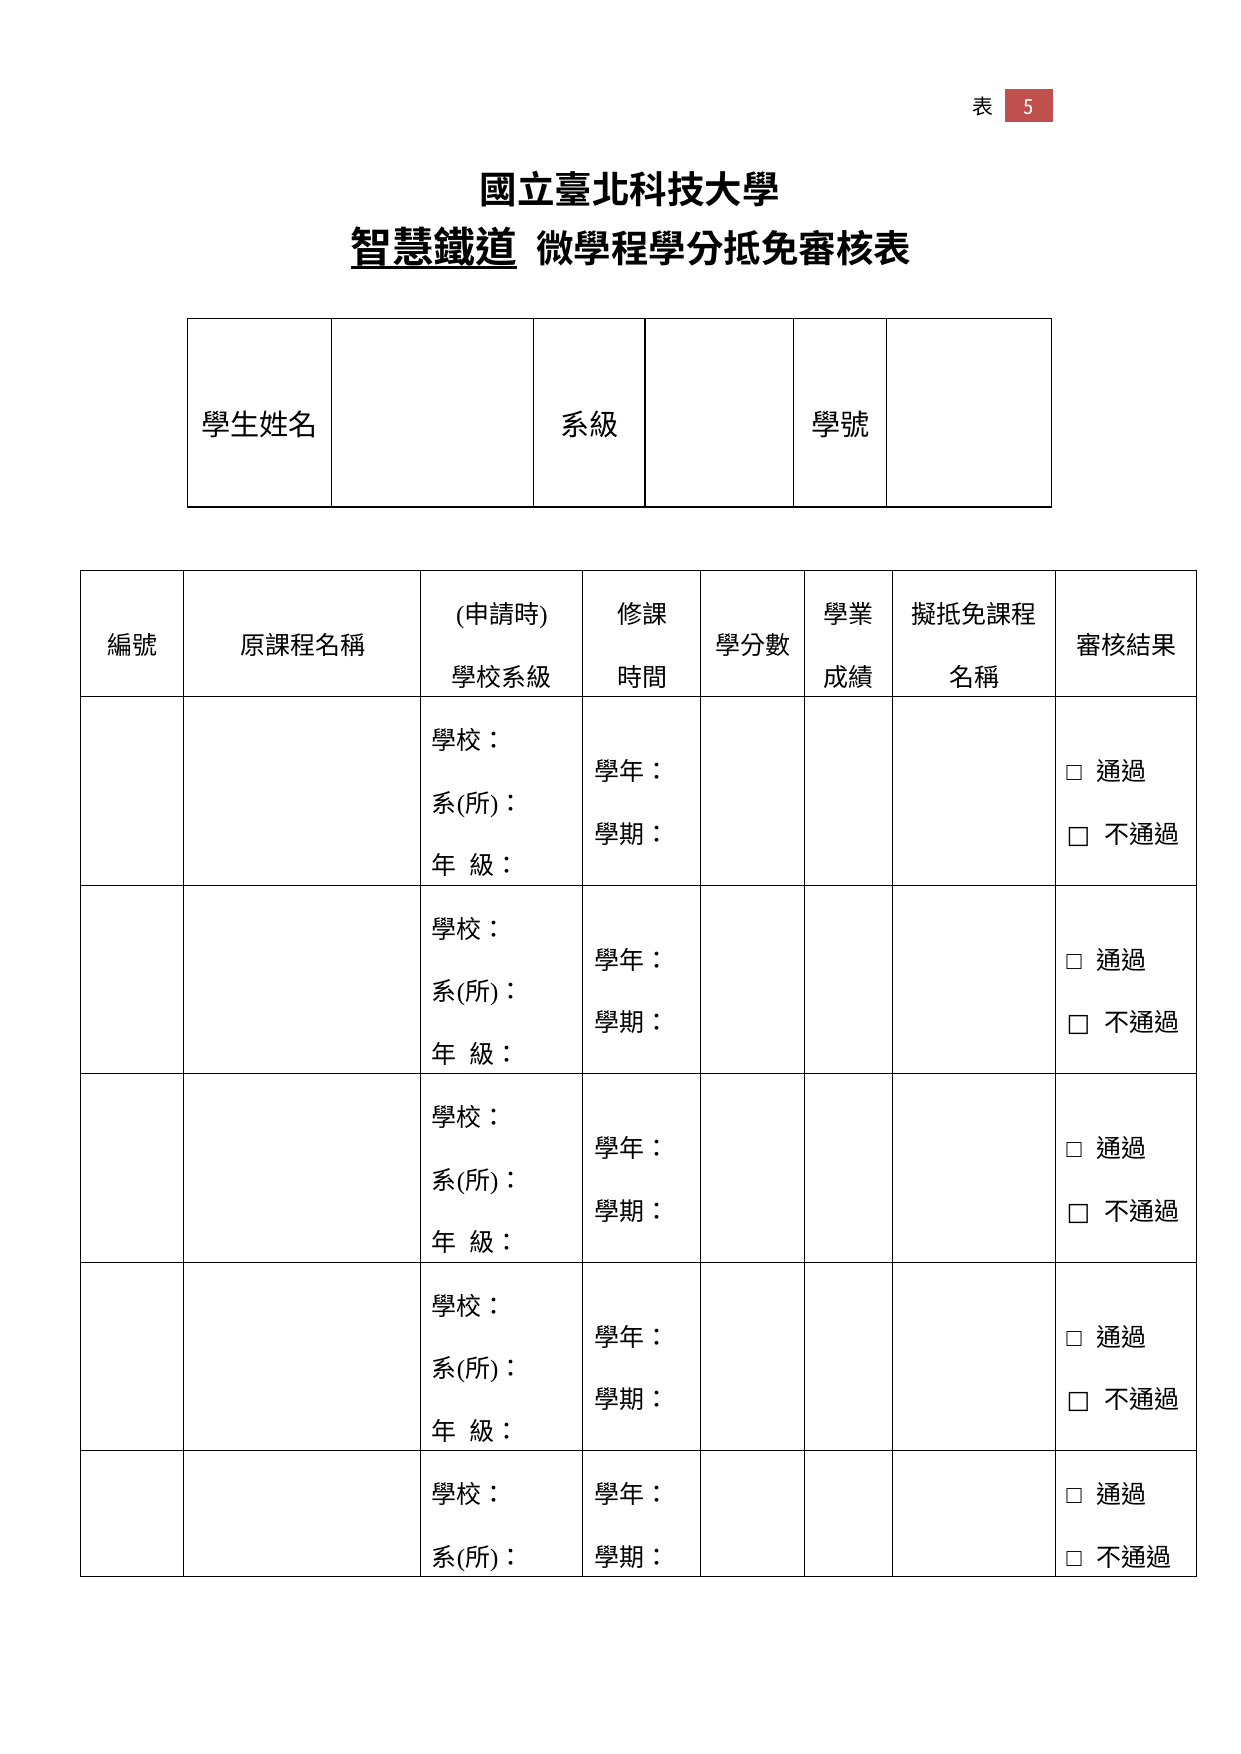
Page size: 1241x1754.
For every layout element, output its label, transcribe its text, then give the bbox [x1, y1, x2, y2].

table_cell 學年： 學期： [583, 886, 700, 1073]
table_cell [805, 697, 892, 884]
table_cell [701, 1451, 804, 1576]
table_header 修課 時間 [583, 571, 700, 696]
table_header 學業成績 [805, 571, 892, 696]
table_header 擬抵免課程 名稱 [893, 571, 1055, 696]
table_cell 學年： 學期： [583, 1263, 700, 1450]
table_cell [184, 697, 420, 884]
table_cell [893, 1263, 1055, 1450]
table_header [646, 319, 793, 506]
table_cell 學年： 學期： [583, 1451, 700, 1576]
table_cell [184, 886, 420, 1073]
table_cell [805, 886, 892, 1073]
table_header 審核結果 [1056, 571, 1196, 696]
table_header [332, 319, 533, 506]
table_header 學分數 [701, 571, 804, 696]
table_cell 學校： 系(所)： 年 級： [421, 1263, 582, 1450]
table_cell 學年： 學期： [583, 1074, 700, 1262]
table_cell □ 通過 不通過 [1056, 1263, 1196, 1450]
table_cell [893, 1074, 1055, 1262]
table_cell 學校： 系(所)： 年 級： [421, 697, 582, 884]
table_cell [184, 1074, 420, 1262]
table_cell [184, 1263, 420, 1450]
table_cell [701, 1263, 804, 1450]
table_cell [701, 886, 804, 1073]
table_cell [893, 886, 1055, 1073]
table_header [887, 319, 1051, 506]
table_cell 學年： 學期： [583, 697, 700, 884]
table_cell [805, 1263, 892, 1450]
table_cell [701, 697, 804, 884]
table_cell 學校： 系(所)： 年 級： [421, 1074, 582, 1262]
table_cell [805, 1451, 892, 1576]
table_cell [81, 1074, 183, 1262]
table_cell [81, 697, 183, 884]
table_header 學生姓名 [188, 319, 331, 506]
table_cell □ 通過 □ 不通過 [1056, 1451, 1196, 1576]
table_cell [184, 1451, 420, 1576]
table_cell [81, 886, 183, 1073]
text 國立臺北科技大學 [187, 160, 1053, 214]
table_cell □ 通過 不通過 [1056, 697, 1196, 884]
table_cell □ 通過 不通過 [1056, 1074, 1196, 1262]
table_cell [805, 1074, 892, 1262]
table_cell [81, 1263, 183, 1450]
table_header 學號 [794, 319, 886, 506]
table_cell [81, 1451, 183, 1576]
table_cell 學校： 系(所)： [421, 1451, 582, 1576]
table_header 原課程名稱 [184, 571, 420, 696]
table_cell 學校： 系(所)： 年 級： [421, 886, 582, 1073]
text 智慧鐵道 微學程學分抵免審核表 [187, 214, 1053, 275]
table_cell [701, 1074, 804, 1262]
table_header (申請時) 學校系級 [421, 571, 582, 696]
table_cell □ 通過 不通過 [1056, 886, 1196, 1073]
table_cell [893, 697, 1055, 884]
table_header 系級 [534, 319, 644, 506]
table_header 編號 [81, 571, 183, 696]
table_cell [893, 1451, 1055, 1576]
